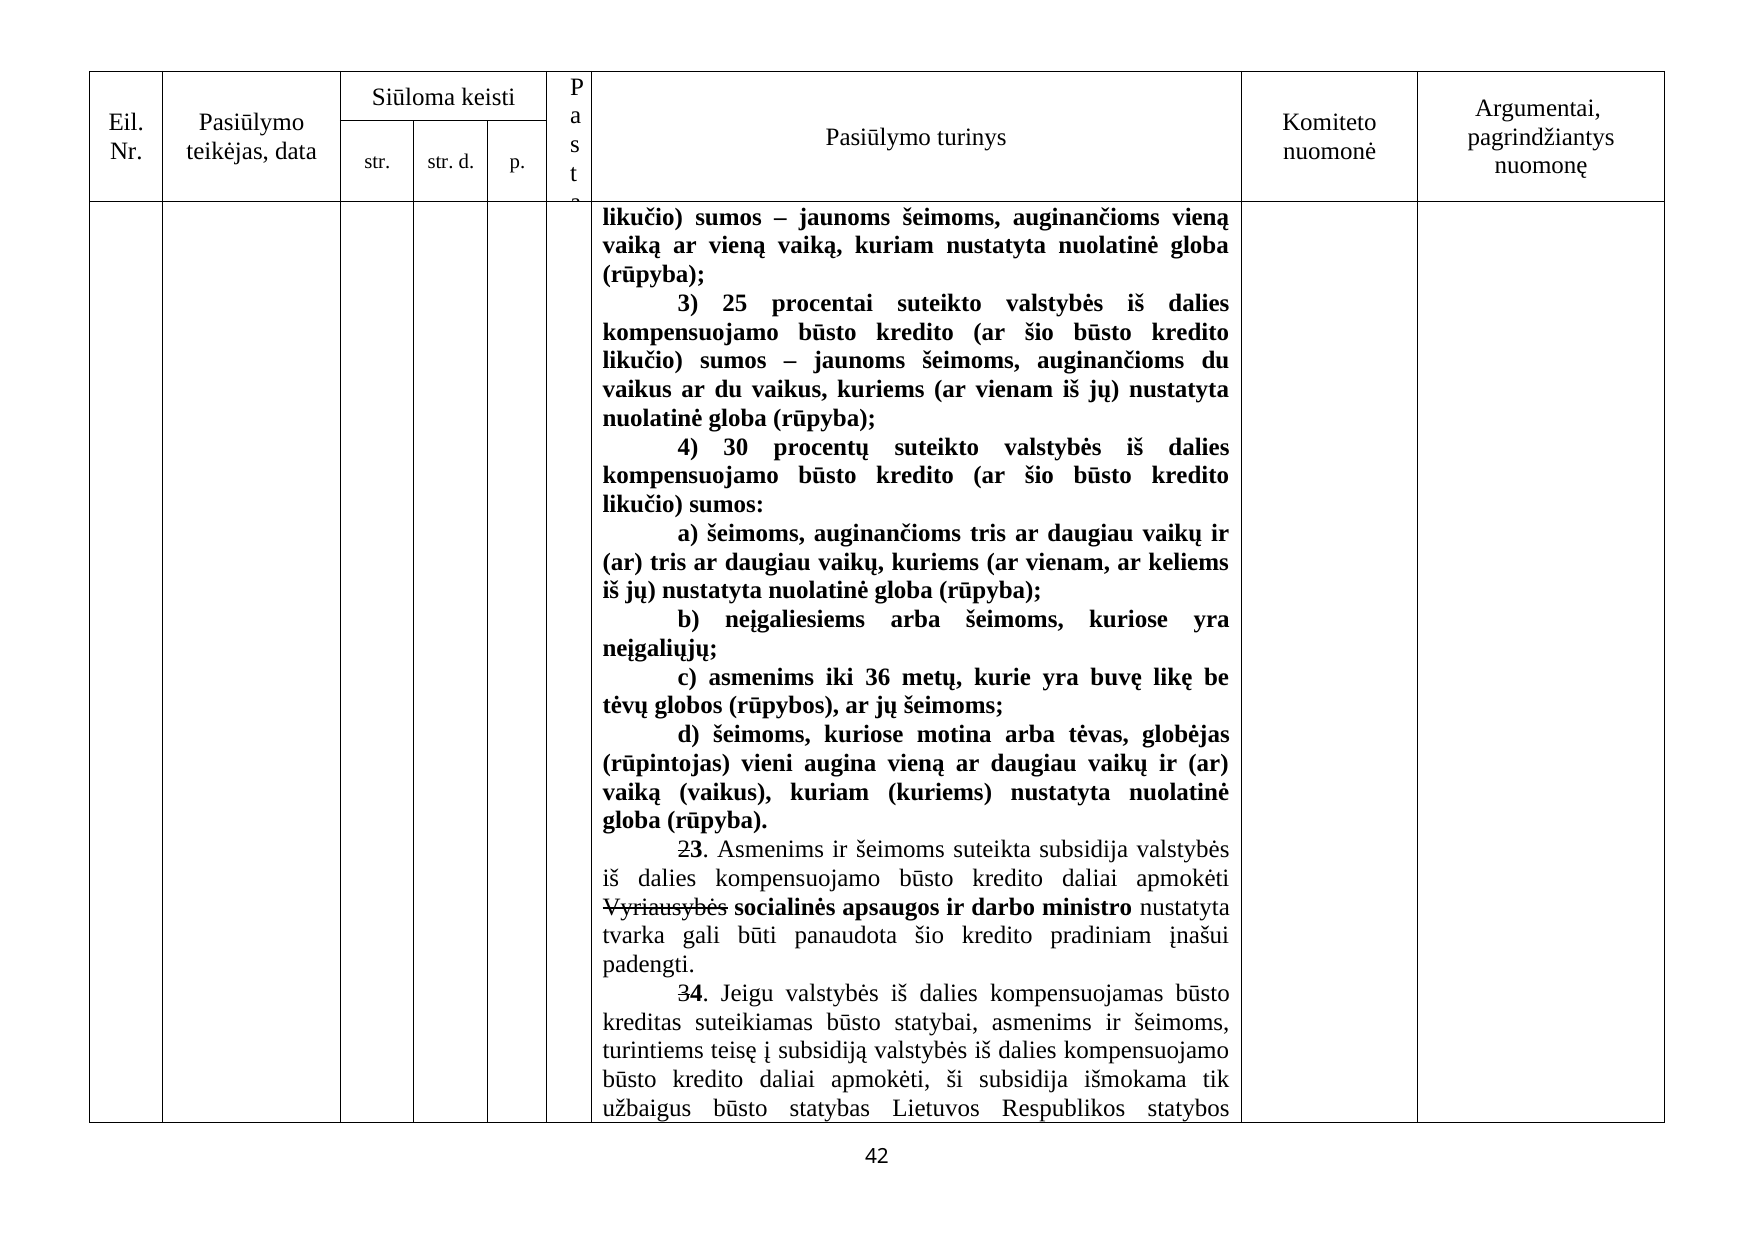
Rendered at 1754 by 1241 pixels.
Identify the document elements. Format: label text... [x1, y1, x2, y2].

table_cell [414, 202, 487, 1122]
table_cell [341, 202, 413, 1122]
table_cell [488, 202, 546, 1122]
table_header Eil. Nr. [90, 72, 162, 201]
table_header Pastabos [547, 72, 591, 201]
table_header Pasiūlymo turinys [592, 72, 1241, 201]
table_cell likučio) sumos – jaunoms šeimoms, auginančioms vieną vaiką ar vieną vaiką, kuriam nustatyta nuolatinė globa (rūpyba); 3) 25 procentai suteikto valstybės iš dalies kompensuojamo būsto kredito (ar šio būsto kredito likučio) sumos – jaunoms šeimoms, auginančioms du vaikus ar du vaikus, kuriems (ar vienam iš jų) nustatyta nuolatinė globa (rūpyba); 4) 30 procentų suteikto valstybės iš dalies kompensuojamo būsto kredito (ar šio būsto kredito likučio) sumos: a) šeimoms, auginančioms tris ar daugiau vaikų ir (ar) tris ar daugiau vaikų, kuriems (ar vienam, ar keliems iš jų) nustatyta nuolatinė globa (rūpyba); b) neįgaliesiems arba šeimoms, kuriose yra neįgaliųjų; c) asmenims iki 36 metų, kurie yra buvę likę be tėvų globos (rūpybos), ar jų šeimoms; d) šeimoms, kuriose motina arba tėvas, globėjas (rūpintojas) vieni augina vieną ar daugiau vaikų ir (ar) vaiką (vaikus), kuriam (kuriems) nustatyta nuolatinė globa (rūpyba). 23. Asmenims ir šeimoms suteikta subsidija valstybės iš dalies kompensuojamo būsto kredito daliai apmokėti Vyriausybės socialinės apsaugos ir darbo ministro nustatyta tvarka gali būti panaudota šio kredito pradiniam įnašui padengti. 34. Jeigu valstybės iš dalies kompensuojamas būsto kreditas suteikiamas būsto statybai, asmenims ir šeimoms, turintiems teisę į subsidiją valstybės iš dalies kompensuojamo būsto kredito daliai apmokėti, ši subsidija išmokama tik užbaigus būsto statybas Lietuvos Respublikos statybos [592, 202, 1241, 1122]
table_header Komiteto nuomonė [1242, 72, 1417, 201]
table_cell [1242, 202, 1417, 1122]
table_cell p. [488, 121, 546, 201]
table_header Siūloma keisti [341, 72, 546, 120]
table_header Pasiūlymo teikėjas, data [163, 72, 340, 201]
table_cell [547, 202, 591, 1122]
table_header Argumentai, pagrindžiantys nuomonę [1418, 72, 1664, 201]
table_cell [1418, 202, 1664, 1122]
table_cell [163, 202, 340, 1122]
table_cell [90, 202, 162, 1122]
table_cell str. d. [414, 121, 487, 201]
table_cell str. [341, 121, 413, 201]
